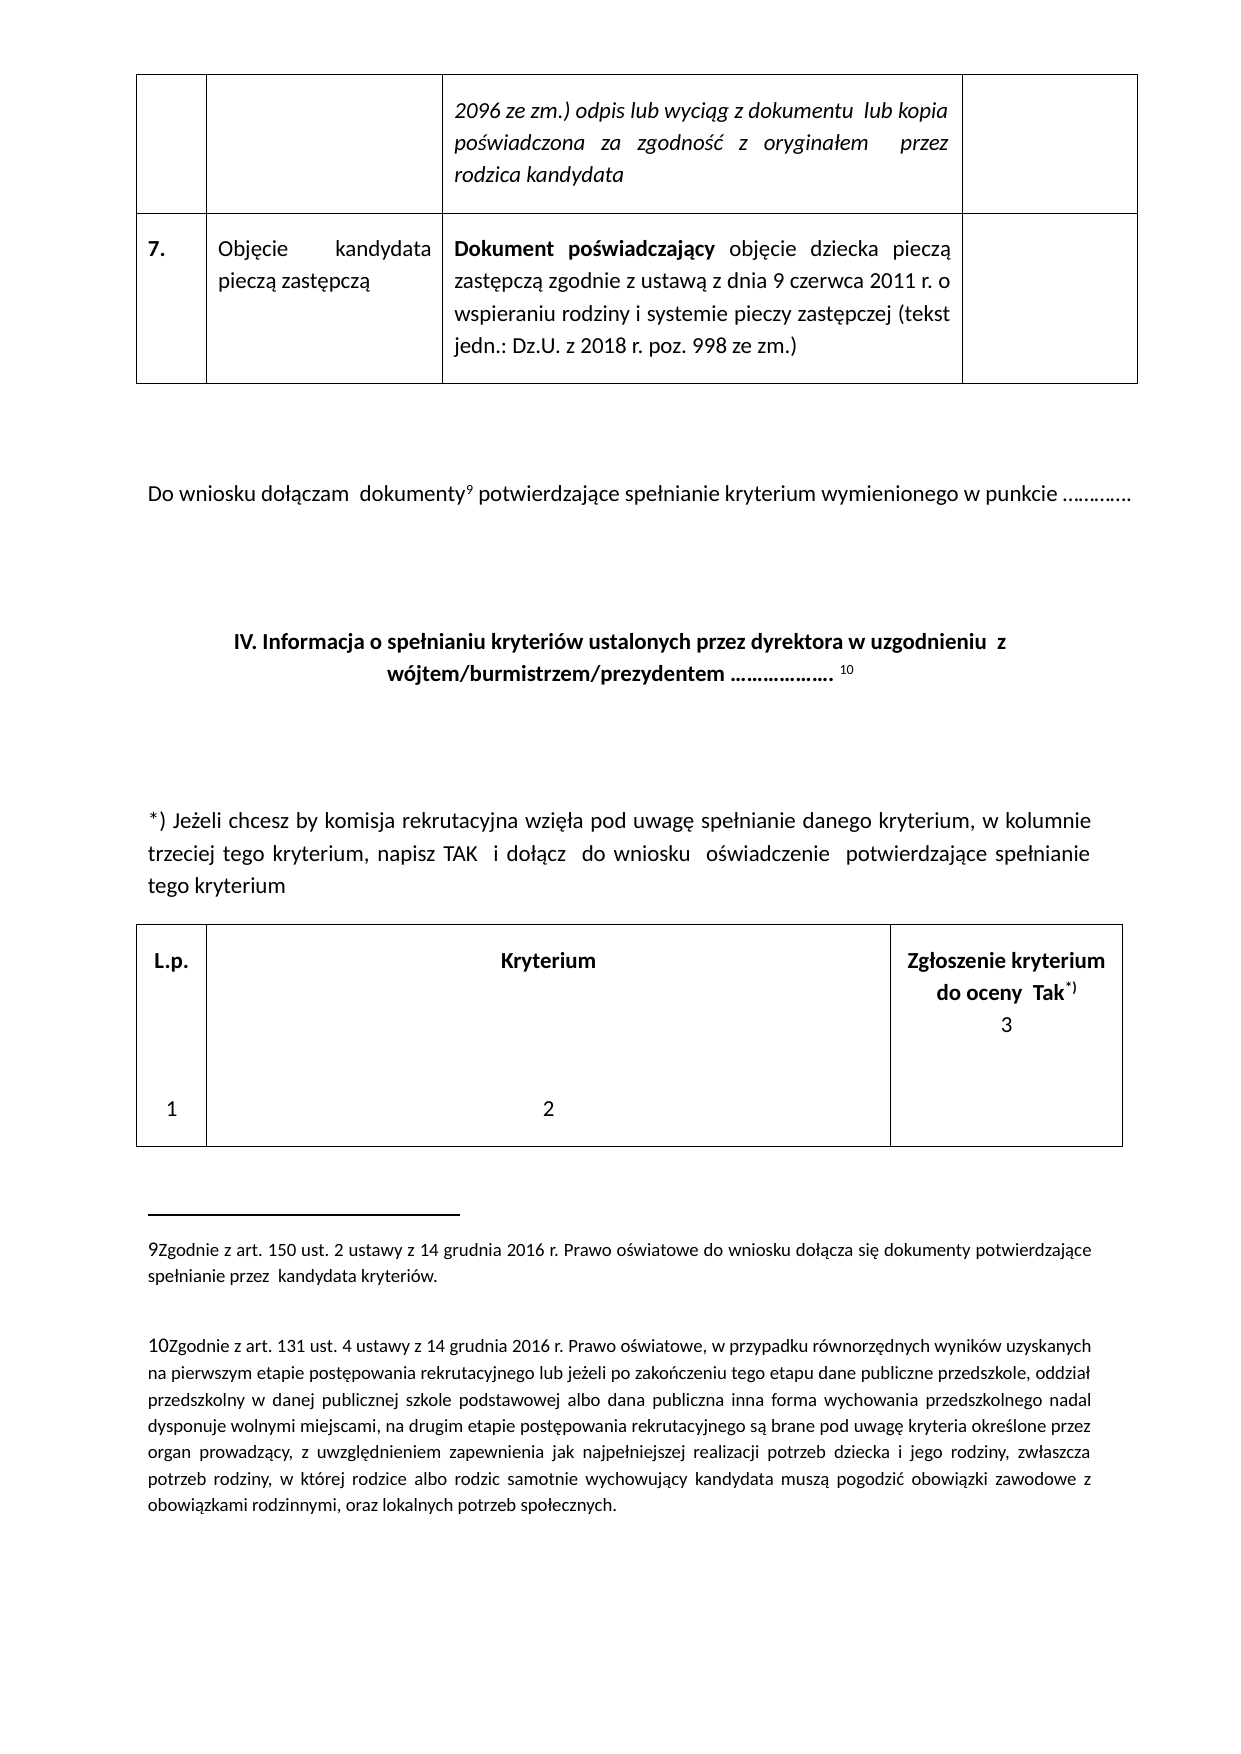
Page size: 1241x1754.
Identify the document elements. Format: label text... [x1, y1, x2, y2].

table_cell 7. [137, 214, 206, 383]
text Zgodnie z art. 150 ust. 2 ustawy z 14 grudnia 2016 r. Prawo oświatowe do wniosku dołącza się dokumenty potwierdzające spełnianie przez kandydata kryteriów. [148, 1236, 1092, 1287]
table_header L.p. 1 [137, 925, 206, 1146]
table_cell Dokument poświadczający objęcie dziecka pieczą zastępczą zgodnie z ustawą z dnia 9 czerwca 2011 r. o wspieraniu rodziny i systemie pieczy zastępczej (tekst jedn.: Dz.U. z 2018 r. poz. 998 ze zm.) [443, 214, 962, 383]
text *) Jeżeli chcesz by komisja rekrutacyjna wzięła pod uwagę spełnianie danego kryterium, w kolumnie trzeciej tego kryterium, napisz TAK i dołącz do wniosku oświadczenie potwierdzające spełnianie tego kryterium [148, 807, 1092, 899]
text IV. Informacja o spełnianiu kryteriów ustalonych przez dyrektora w uzgodnieniu z wójtem/burmistrzem/prezydentem ………………. [148, 627, 1092, 687]
table_cell Objęcie kandydata pieczą zastępczą [207, 214, 442, 383]
table_cell [963, 214, 1137, 383]
table_cell [137, 75, 206, 212]
table_header Kryterium 2 [207, 925, 890, 1146]
text Do wniosku dołączam dokumenty potwierdzające spełnianie kryterium wymienionego w punkcie …………. [148, 479, 1137, 507]
table_cell [963, 75, 1137, 212]
table_cell [207, 75, 442, 212]
table_cell 2096 ze zm.) odpis lub wyciąg z dokumentu lub kopia poświadczona za zgodność z oryginałem przez rodzica kandydata [443, 75, 962, 212]
table_header Zgłoszenie kryterium do oceny Tak*) 3 [891, 925, 1122, 1146]
text Zgodnie z art. 131 ust. 4 ustawy z 14 grudnia 2016 r. Prawo oświatowe, w przypadku równorzędnych wyników uzyskanych na pierwszym etapie postępowania rekrutacyjnego lub jeżeli po zakończeniu tego etapu dane publiczne przedszkole, oddział przedszkolny w danej publicznej szkole podstawowej albo dana publiczna inna forma wychowania przedszkolnego nadal dysponuje wolnymi miejscami, na drugim etapie postępowania rekrutacyjnego są brane pod uwagę kryteria określone przez organ prowadzący, z uwzględnieniem zapewnienia jak najpełniejszej realizacji potrzeb dziecka i jego rodziny, zwłaszcza potrzeb rodziny, w której rodzice albo rodzic samotnie wychowujący kandydata muszą pogodzić obowiązki zawodowe z obowiązkami rodzinnymi, oraz lokalnych potrzeb społecznych. [148, 1333, 1092, 1516]
